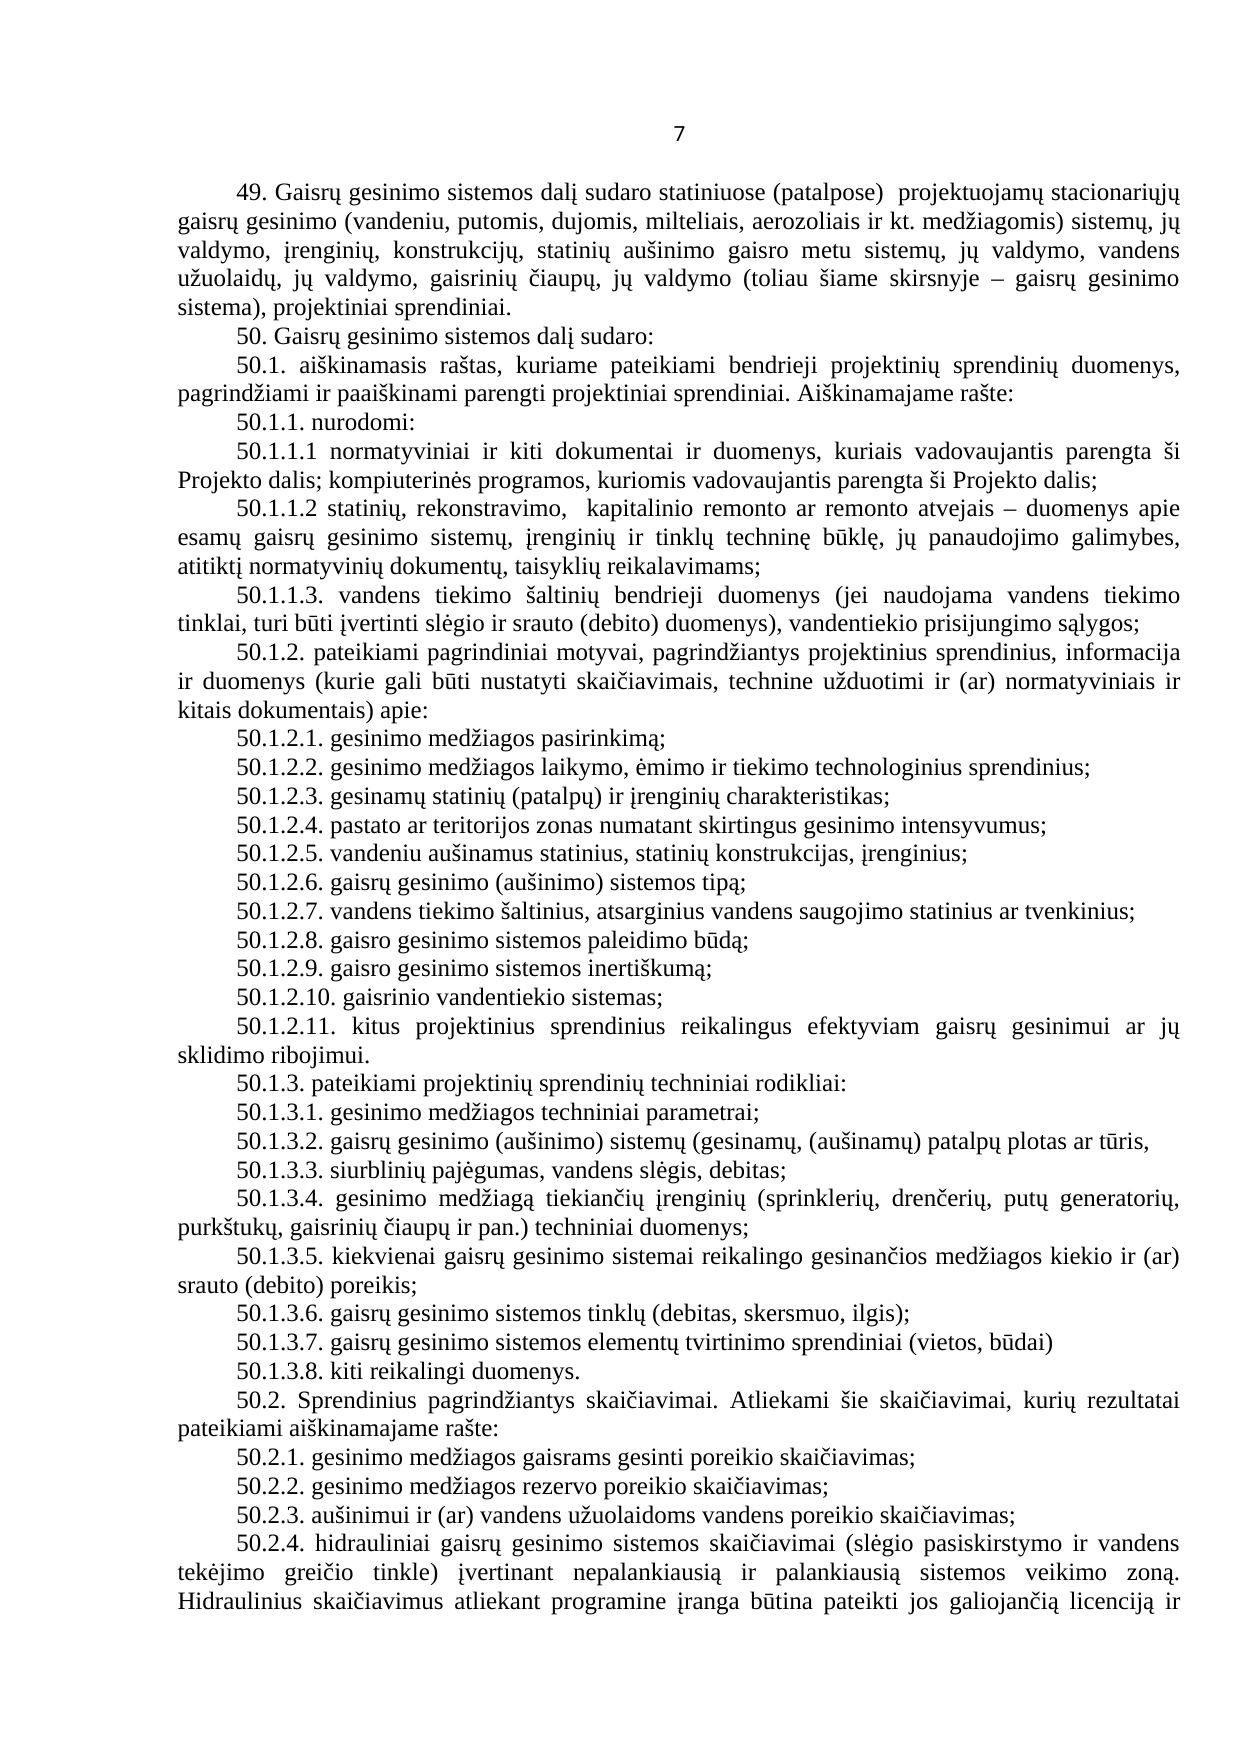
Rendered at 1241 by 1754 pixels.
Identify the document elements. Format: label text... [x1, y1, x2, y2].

text 50.1.3.5. kiekvienai gaisrų gesinimo sistemai reikalingo gesinančios medžiagos kiekio ir (ar) srauto (debito) poreikis; [177, 1241, 1181, 1298]
text 50.2.2. gesinimo medžiagos rezervo poreikio skaičiavimas; [236, 1471, 1181, 1500]
text 50.2.4. hidrauliniai gaisrų gesinimo sistemos skaičiavimai (slėgio pasiskirstymo ir vandens tekėjimo greičio tinkle) įvertinant nepalankiausią ir palankiausią sistemos veikimo zoną. Hidraulinius skaičiavimus atliekant programine įranga būtina pateikti jos galiojančią licenciją ir [177, 1528, 1181, 1615]
text 50.1.2. pateikiami pagrindiniai motyvai, pagrindžiantys projektinius sprendinius, informacija ir duomenys (kurie gali būti nustatyti skaičiavimais, technine užduotimi ir (ar) normatyviniais ir kitais dokumentais) apie: [177, 637, 1181, 723]
text 50.1.2.7. vandens tiekimo šaltinius, atsarginius vandens saugojimo statinius ar tvenkinius; [177, 896, 1181, 925]
text 50.1.2.11. kitus projektinius sprendinius reikalingus efektyviam gaisrų gesinimui ar jų sklidimo ribojimui. [177, 1011, 1181, 1068]
text 50.1. aiškinamasis raštas, kuriame pateikiami bendrieji projektinių sprendinių duomenys, pagrindžiami ir paaiškinami parengti projektiniai sprendiniai. Aiškinamajame rašte: [177, 350, 1181, 407]
text 50.2.1. gesinimo medžiagos gaisrams gesinti poreikio skaičiavimas; [236, 1442, 1181, 1471]
text 50.1.3.8. kiti reikalingi duomenys. [236, 1356, 1181, 1385]
text 50.1.2.10. gaisrinio vandentiekio sistemas; [236, 982, 1181, 1011]
text 50.1.1.1 normatyviniai ir kiti dokumentai ir duomenys, kuriais vadovaujantis parengta ši Projekto dalis; kompiuterinės programos, kuriomis vadovaujantis parengta ši Projekto dalis; [177, 436, 1181, 493]
text 50.1.2.3. gesinamų statinių (patalpų) ir įrenginių charakteristikas; [236, 781, 1181, 810]
text 50.1.2.5. vandeniu aušinamus statinius, statinių konstrukcijas, įrenginius; [236, 838, 1181, 867]
text 50.1.3.2. gaisrų gesinimo (aušinimo) sistemų (gesinamų, (aušinamų) patalpų plotas ar tūris, [177, 1126, 1181, 1155]
text 50.1.3.7. gaisrų gesinimo sistemos elementų tvirtinimo sprendiniai (vietos, būdai) [236, 1327, 1181, 1356]
text 50.1.1.2 statinių, rekonstravimo, kapitalinio remonto ar remonto atvejais – duomenys apie esamų gaisrų gesinimo sistemų, įrenginių ir tinklų techninę būklę, jų panaudojimo galimybes, atitiktį normatyvinių dokumentų, taisyklių reikalavimams; [177, 493, 1181, 580]
text 49. Gaisrų gesinimo sistemos dalį sudaro statiniuose (patalpose) projektuojamų stacionariųjų gaisrų gesinimo (vandeniu, putomis, dujomis, milteliais, aerozoliais ir kt. medžiagomis) sistemų, jų valdymo, įrenginių, konstrukcijų, statinių aušinimo gaisro metu sistemų, jų valdymo, vandens užuolaidų, jų valdymo, gaisrinių čiaupų, jų valdymo (toliau šiame skirsnyje – gaisrų gesinimo sistema), projektiniai sprendiniai. [177, 177, 1181, 321]
text 50.1.3.3. siurblinių pajėgumas, vandens slėgis, debitas; [236, 1155, 1181, 1183]
text 50.1.3.1. gesinimo medžiagos techniniai parametrai; [236, 1097, 1181, 1126]
text 50.2. Sprendinius pagrindžiantys skaičiavimai. Atliekami šie skaičiavimai, kurių rezultatai pateikiami aiškinamajame rašte: [177, 1385, 1181, 1442]
text 50.1.3.4. gesinimo medžiagą tiekiančių įrenginių (sprinklerių, drenčerių, putų generatorių, purkštukų, gaisrinių čiaupų ir pan.) techniniai duomenys; [177, 1183, 1181, 1241]
text 50.1.3. pateikiami projektinių sprendinių techniniai rodikliai: [236, 1068, 1181, 1097]
text 50.1.1.3. vandens tiekimo šaltinių bendrieji duomenys (jei naudojama vandens tiekimo tinklai, turi būti įvertinti slėgio ir srauto (debito) duomenys), vandentiekio prisijungimo sąlygos; [177, 580, 1181, 637]
text 50.1.2.4. pastato ar teritorijos zonas numatant skirtingus gesinimo intensyvumus; [236, 810, 1181, 838]
text 50.1.2.8. gaisro gesinimo sistemos paleidimo būdą; [236, 925, 1181, 953]
text 50.1.2.2. gesinimo medžiagos laikymo, ėmimo ir tiekimo technologinius sprendinius; [236, 752, 1181, 781]
text 50.2.3. aušinimui ir (ar) vandens užuolaidoms vandens poreikio skaičiavimas; [236, 1500, 1181, 1528]
text 50.1.2.6. gaisrų gesinimo (aušinimo) sistemos tipą; [236, 867, 1181, 896]
text 50.1.3.6. gaisrų gesinimo sistemos tinklų (debitas, skersmuo, ilgis); [177, 1298, 1181, 1327]
text 50.1.1. nurodomi: [177, 407, 1181, 436]
text 50. Gaisrų gesinimo sistemos dalį sudaro: [177, 321, 1181, 350]
text 50.1.2.9. gaisro gesinimo sistemos inertiškumą; [236, 953, 1181, 982]
text 50.1.2.1. gesinimo medžiagos pasirinkimą; [236, 723, 1181, 752]
